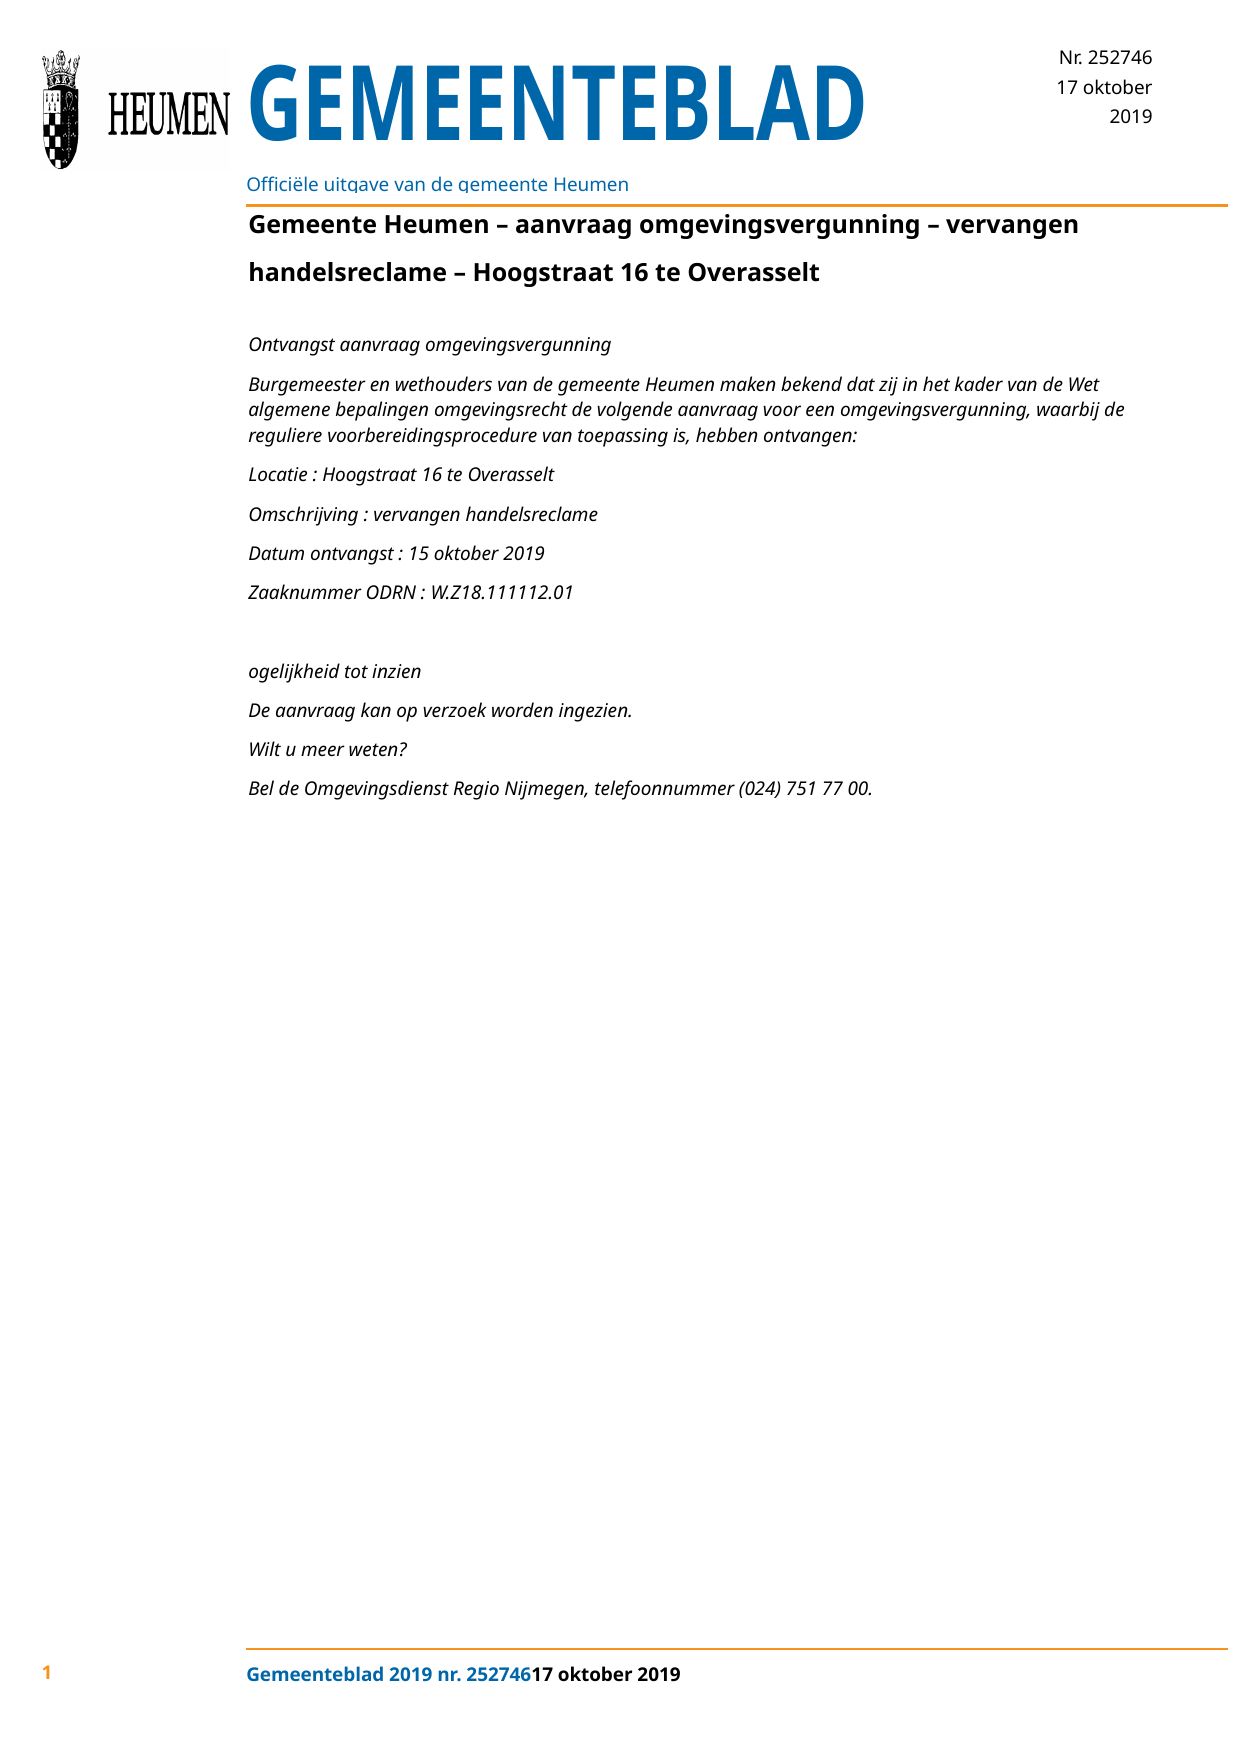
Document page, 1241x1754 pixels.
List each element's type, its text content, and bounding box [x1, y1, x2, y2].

picture [41, 47, 231, 172]
text Wilt u meer weten? [248, 736, 1152, 762]
text Locatie : Hoogstraat 16 te Overasselt [248, 461, 1152, 487]
text Zaaknummer ODRN : W.Z18.111112.01 [248, 579, 1152, 605]
text Omschrijving : vervangen handelsreclame [248, 501, 1152, 526]
text Bel de Omgevingsdienst Regio Nijmegen, telefoonnummer (024) 751 77 00. [248, 776, 1152, 801]
text Gemeente Heumen – aanvraag omgevingsvergunning – vervangen handelsreclame – Hoogstraat 16 te Overasselt [248, 207, 1152, 288]
text De aanvraag kan op verzoek worden ingezien. [248, 697, 1152, 723]
text Burgemeester en wethouders van de gemeente Heumen maken bekend dat zij in het kader van de Wet algemene bepalingen omgevingsrecht de volgende aanvraag voor een omgevingsvergunning, waarbij de reguliere voorbereidingsprocedure van toepassing is, hebben ontvangen: [248, 371, 1152, 448]
text Datum ontvangst : 15 oktober 2019 [248, 540, 1152, 566]
text ogelijkheid tot inzien [248, 658, 1152, 683]
text Ontvangst aanvraag omgevingsvergunning [248, 331, 1152, 357]
